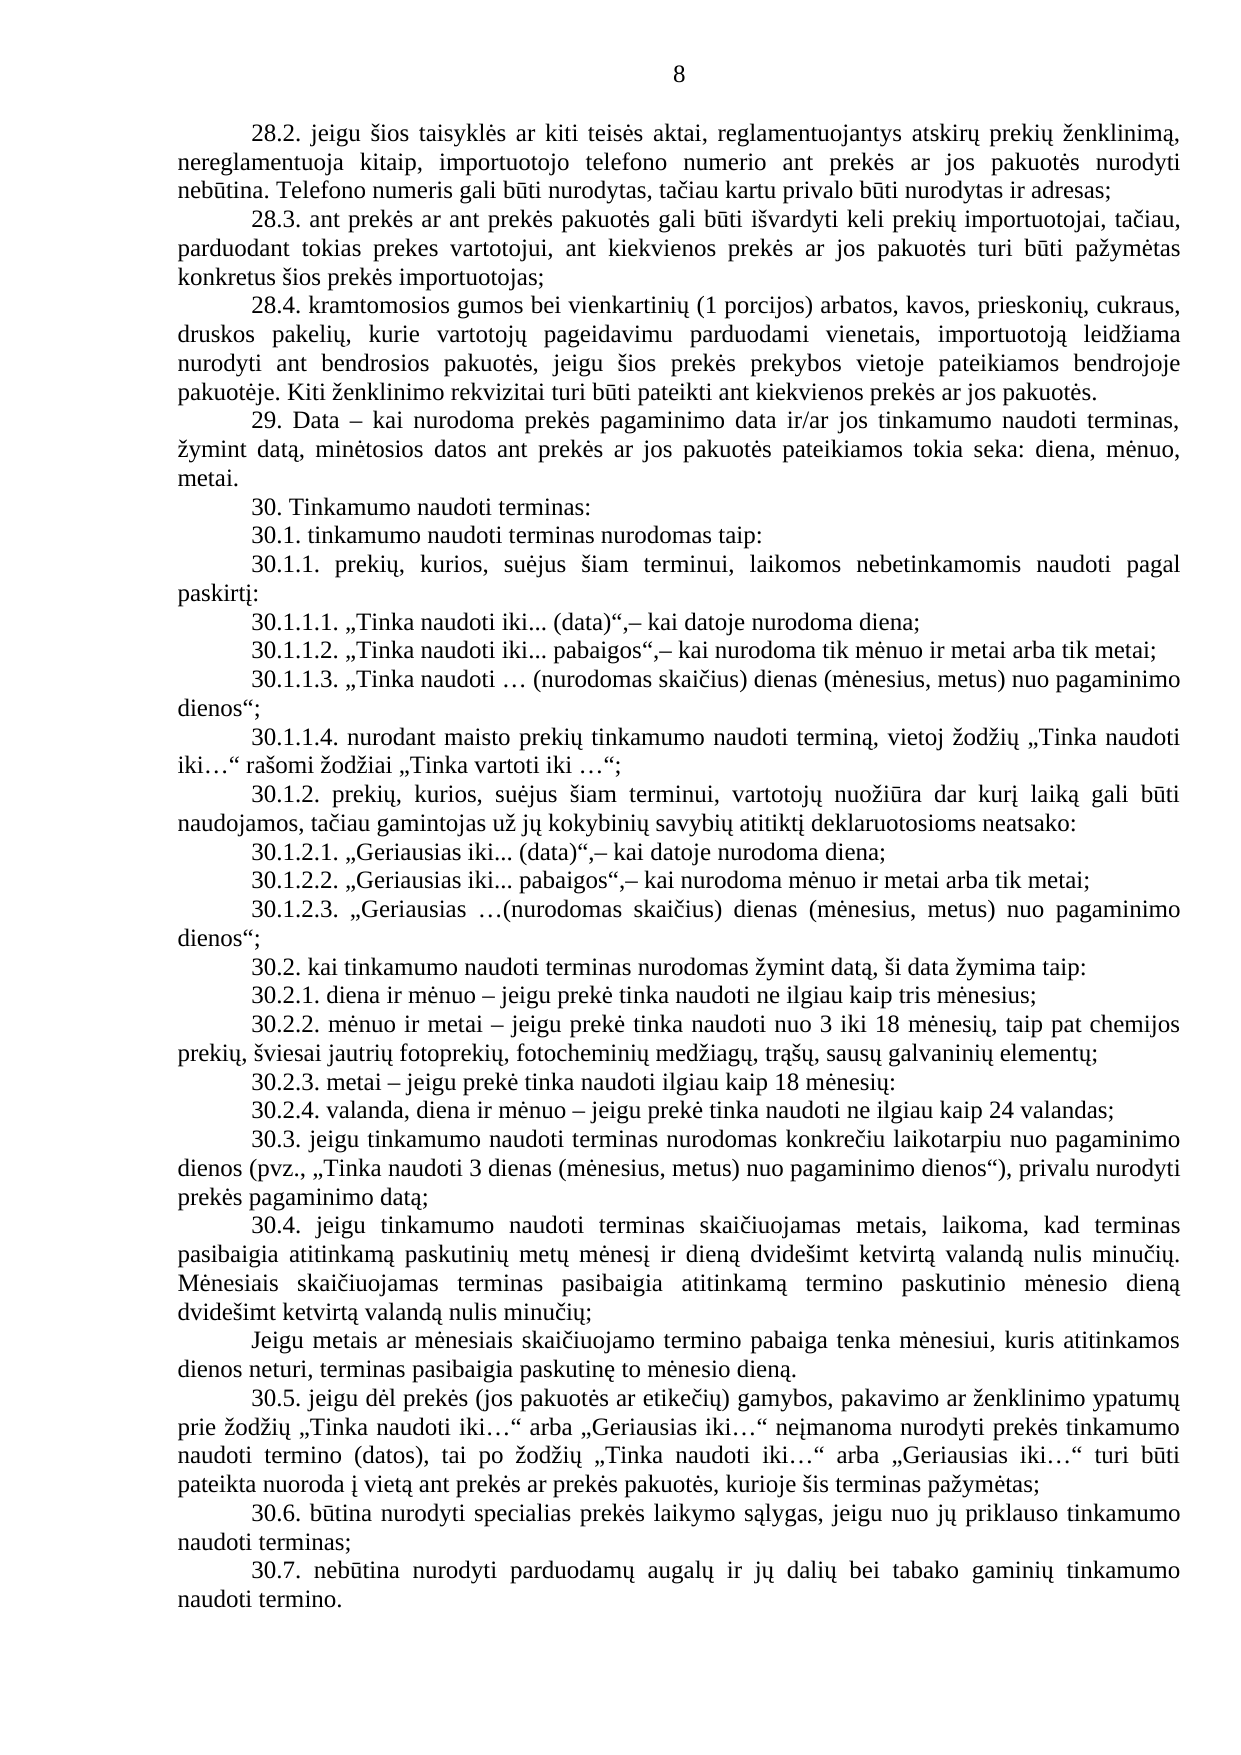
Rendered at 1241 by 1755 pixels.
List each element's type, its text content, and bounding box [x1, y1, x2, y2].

text 30.1. tinkamumo naudoti terminas nurodomas taip: [177, 521, 1181, 549]
text 30.1.2.2. „Geriausias iki... pabaigos“,– kai nurodoma mėnuo ir metai arba tik metai; [177, 866, 1181, 894]
text 28.4. kramtomosios gumos bei vienkartinių (1 porcijos) arbatos, kavos, prieskonių, cukraus, druskos pakelių, kurie vartotojų pageidavimu parduodami vienetais, importuotoją leidžiama nurodyti ant bendrosios pakuotės, jeigu šios prekės prekybos vietoje pateikiamos bendrojoje pakuotėje. Kiti ženklinimo rekvizitai turi būti pateikti ant kiekvienos prekės ar jos pakuotės. [177, 291, 1181, 406]
text 30.7. nebūtina nurodyti parduodamų augalų ir jų dalių bei tabako gaminių tinkamumo naudoti termino. [177, 1556, 1181, 1613]
text 30.6. būtina nurodyti specialias prekės laikymo sąlygas, jeigu nuo jų priklauso tinkamumo naudoti terminas; [177, 1498, 1181, 1556]
text 30.2.4. valanda, diena ir mėnuo – jeigu prekė tinka naudoti ne ilgiau kaip 24 valandas; [177, 1096, 1181, 1124]
text 28.2. jeigu šios taisyklės ar kiti teisės aktai, reglamentuojantys atskirų prekių ženklinimą, nereglamentuoja kitaip, importuotojo telefono numerio ant prekės ar jos pakuotės nurodyti nebūtina. Telefono numeris gali būti nurodytas, tačiau kartu privalo būti nurodytas ir adresas; [177, 118, 1181, 204]
text 30.2. kai tinkamumo naudoti terminas nurodomas žymint datą, ši data žymima taip: [177, 952, 1181, 981]
text 30.1.2.3. „Geriausias …(nurodomas skaičius) dienas (mėnesius, metus) nuo pagaminimo dienos“; [177, 894, 1181, 952]
text 28.3. ant prekės ar ant prekės pakuotės gali būti išvardyti keli prekių importuotojai, tačiau, parduodant tokias prekes vartotojui, ant kiekvienos prekės ar jos pakuotės turi būti pažymėtas konkretus šios prekės importuotojas; [177, 204, 1181, 291]
text 30.4. jeigu tinkamumo naudoti terminas skaičiuojamas metais, laikoma, kad terminas pasibaigia atitinkamą paskutinių metų mėnesį ir dieną dvidešimt ketvirtą valandą nulis minučių. Mėnesiais skaičiuojamas terminas pasibaigia atitinkamą termino paskutinio mėnesio dieną dvidešimt ketvirtą valandą nulis minučių; [177, 1211, 1181, 1326]
text Jeigu metais ar mėnesiais skaičiuojamo termino pabaiga tenka mėnesiui, kuris atitinkamos dienos neturi, terminas pasibaigia paskutinę to mėnesio dieną. [177, 1326, 1181, 1383]
text 30.1.1.4. nurodant maisto prekių tinkamumo naudoti terminą, vietoj žodžių „Tinka naudoti iki…“ rašomi žodžiai „Tinka vartoti iki …“; [177, 722, 1181, 779]
text 30.1.1.1. „Tinka naudoti iki... (data)“,– kai datoje nurodoma diena; [177, 607, 1181, 636]
text 30.1.1.3. „Tinka naudoti … (nurodomas skaičius) dienas (mėnesius, metus) nuo pagaminimo dienos“; [177, 664, 1181, 722]
text 30.2.1. diena ir mėnuo – jeigu prekė tinka naudoti ne ilgiau kaip tris mėnesius; [177, 981, 1181, 1009]
text 30.1.2. prekių, kurios, suėjus šiam terminui, vartotojų nuožiūra dar kurį laiką gali būti naudojamos, tačiau gamintojas už jų kokybinių savybių atitiktį deklaruotosioms neatsako: [177, 779, 1181, 837]
text 30.1.1.2. „Tinka naudoti iki... pabaigos“,– kai nurodoma tik mėnuo ir metai arba tik metai; [177, 636, 1181, 664]
text 30.1.2.1. „Geriausias iki... (data)“,– kai datoje nurodoma diena; [177, 837, 1181, 866]
text 29. Data – kai nurodoma prekės pagaminimo data ir/ar jos tinkamumo naudoti terminas, žymint datą, minėtosios datos ant prekės ar jos pakuotės pateikiamos tokia seka: diena, mėnuo, metai. [177, 406, 1181, 492]
text 30. Tinkamumo naudoti terminas: [177, 492, 1181, 521]
text 30.3. jeigu tinkamumo naudoti terminas nurodomas konkrečiu laikotarpiu nuo pagaminimo dienos (pvz., „Tinka naudoti 3 dienas (mėnesius, metus) nuo pagaminimo dienos“), privalu nurodyti prekės pagaminimo datą; [177, 1124, 1181, 1211]
text 30.2.3. metai – jeigu prekė tinka naudoti ilgiau kaip 18 mėnesių: [177, 1067, 1181, 1096]
text 30.1.1. prekių, kurios, suėjus šiam terminui, laikomos nebetinkamomis naudoti pagal paskirtį: [177, 549, 1181, 607]
text 30.2.2. mėnuo ir metai – jeigu prekė tinka naudoti nuo 3 iki 18 mėnesių, taip pat chemijos prekių, šviesai jautrių fotoprekių, fotocheminių medžiagų, trąšų, sausų galvaninių elementų; [177, 1009, 1181, 1067]
text 30.5. jeigu dėl prekės (jos pakuotės ar etikečių) gamybos, pakavimo ar ženklinimo ypatumų prie žodžių „Tinka naudoti iki…“ arba „Geriausias iki…“ neįmanoma nurodyti prekės tinkamumo naudoti termino (datos), tai po žodžių „Tinka naudoti iki…“ arba „Geriausias iki…“ turi būti pateikta nuoroda į vietą ant prekės ar prekės pakuotės, kurioje šis terminas pažymėtas; [177, 1383, 1181, 1498]
